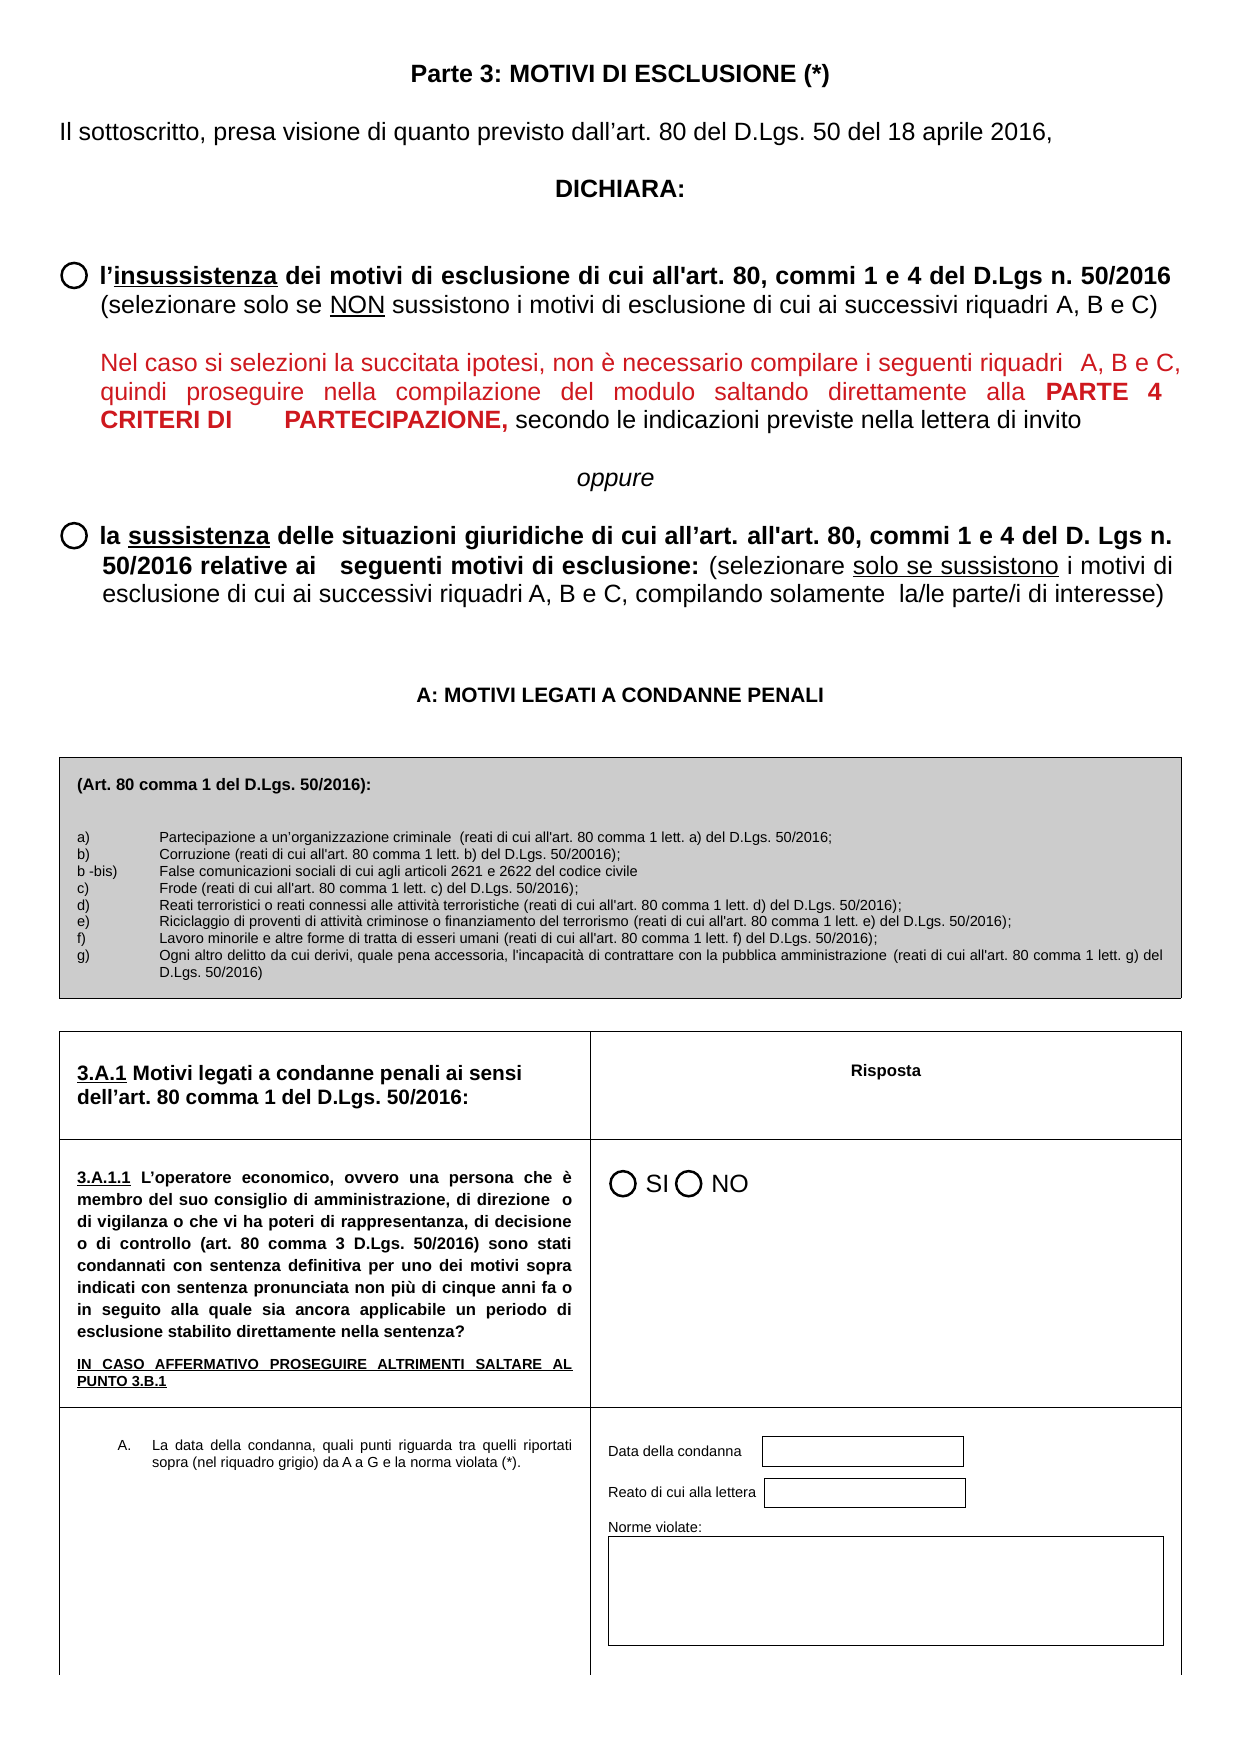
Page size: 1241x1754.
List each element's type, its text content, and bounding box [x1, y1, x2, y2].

table_cell Partecipazione a un’organizzazione criminale (reati di cui all'art. 80 comma 1 lett. a) del D.Lgs. 50/2016; Corruzione (reati di cui all'art. 80 comma 1 lett. b) del D.Lgs. 50/20016); False comunicazioni sociali di cui agli articoli 2621 e 2622 del codice civile Frode (reati di cui all'art. 80 comma 1 lett. c) del D.Lgs. 50/2016); Reati terroristici o reati connessi alle attività terroristiche (reati di cui all'art. 80 comma 1 lett. d) del D.Lgs. 50/2016); Riciclaggio di proventi di attività criminose o finanziamento del terrorismo (reati di cui all'art. 80 comma 1 lett. e) del D.Lgs. 50/2016); Lavoro minorile e altre forme di tratta di esseri umani (reati di cui all'art. 80 comma 1 lett. f) del D.Lgs. 50/2016); Ogni altro delitto da cui derivi, quale pena accessoria, l'incapacità di contrattare con la pubblica amministrazione (reati di cui all'art. 80 comma 1 lett. g) del D.Lgs. 50/2016) [141, 811, 1181, 998]
table_header Risposta [591, 1032, 1181, 1138]
table_header 3.A.1 Motivi legati a condanne penali ai sensi dell’art. 80 comma 1 del D.Lgs. 50/2016: [60, 1032, 590, 1138]
text DICHIARA: [59, 174, 1181, 203]
text Il sottoscritto, presa visione di quanto previsto dall’art. 80 del D.Lgs. 50 del 18 aprile 2016, [59, 117, 1181, 145]
table_cell [591, 1140, 1181, 1407]
text A: MOTIVI LEGATI A CONDANNE PENALI [59, 682, 1181, 706]
table_cell a) b) b -bis) c) d) e) f) g) [60, 811, 141, 998]
table_cell Data della condanna Reato di cui alla lettera Norme violate: [591, 1408, 1181, 1675]
table_cell 3.A.1.1 L’operatore economico, ovvero una persona che è membro del suo consiglio di amministrazione, di direzione o di vigilanza o che vi ha poteri di rappresentanza, di decisione o di controllo (art. 80 comma 3 D.Lgs. 50/2016) sono stati condannati con sentenza definitiva per uno dei motivi sopra indicati con sentenza pronunciata non più di cinque anni fa o in seguito alla quale sia ancora applicabile un periodo di esclusione stabilito direttamente nella sentenza? IN CASO AFFERMATIVO PROSEGUIRE ALTRIMENTI SALTARE AL PUNTO 3.B.1 [60, 1140, 590, 1407]
text Nel caso si selezioni la succitata ipotesi, non è necessario compilare i seguenti riquadri A, B e C, quindi proseguire nella compilazione del modulo saltando direttamente alla PARTE 4 CRITERI DI PARTECIPAZIONE, secondo le indicazioni previste nella lettera di invito [59, 348, 1181, 434]
text l’insussistenza dei motivi di esclusione di cui all'art. 80, commi 1 e 4 del D.Lgs n. 50/2016 (selezionare solo se NON sussistono i motivi di esclusione di cui ai successivi riquadri A, B e C) [59, 260, 1181, 319]
table_cell La data della condanna, quali punti riguarda tra quelli riportati sopra (nel riquadro grigio) da A a G e la norma violata (*). [60, 1408, 590, 1675]
table_header (Art. 80 comma 1 del D.Lgs. 50/2016): [60, 758, 1181, 811]
text Parte 3: MOTIVI DI ESCLUSIONE (*) [59, 59, 1181, 88]
text la sussistenza delle situazioni giuridiche di cui all’art. all'art. 80, commi 1 e 4 del D. Lgs n. 50/2016 relative ai seguenti motivi di esclusione: (selezionare solo se sussistono i motivi di esclusione di cui ai successivi riquadri A, B e C, compilando solamente la/le parte/i di interesse) [59, 521, 1181, 608]
text oppure [59, 463, 1181, 492]
